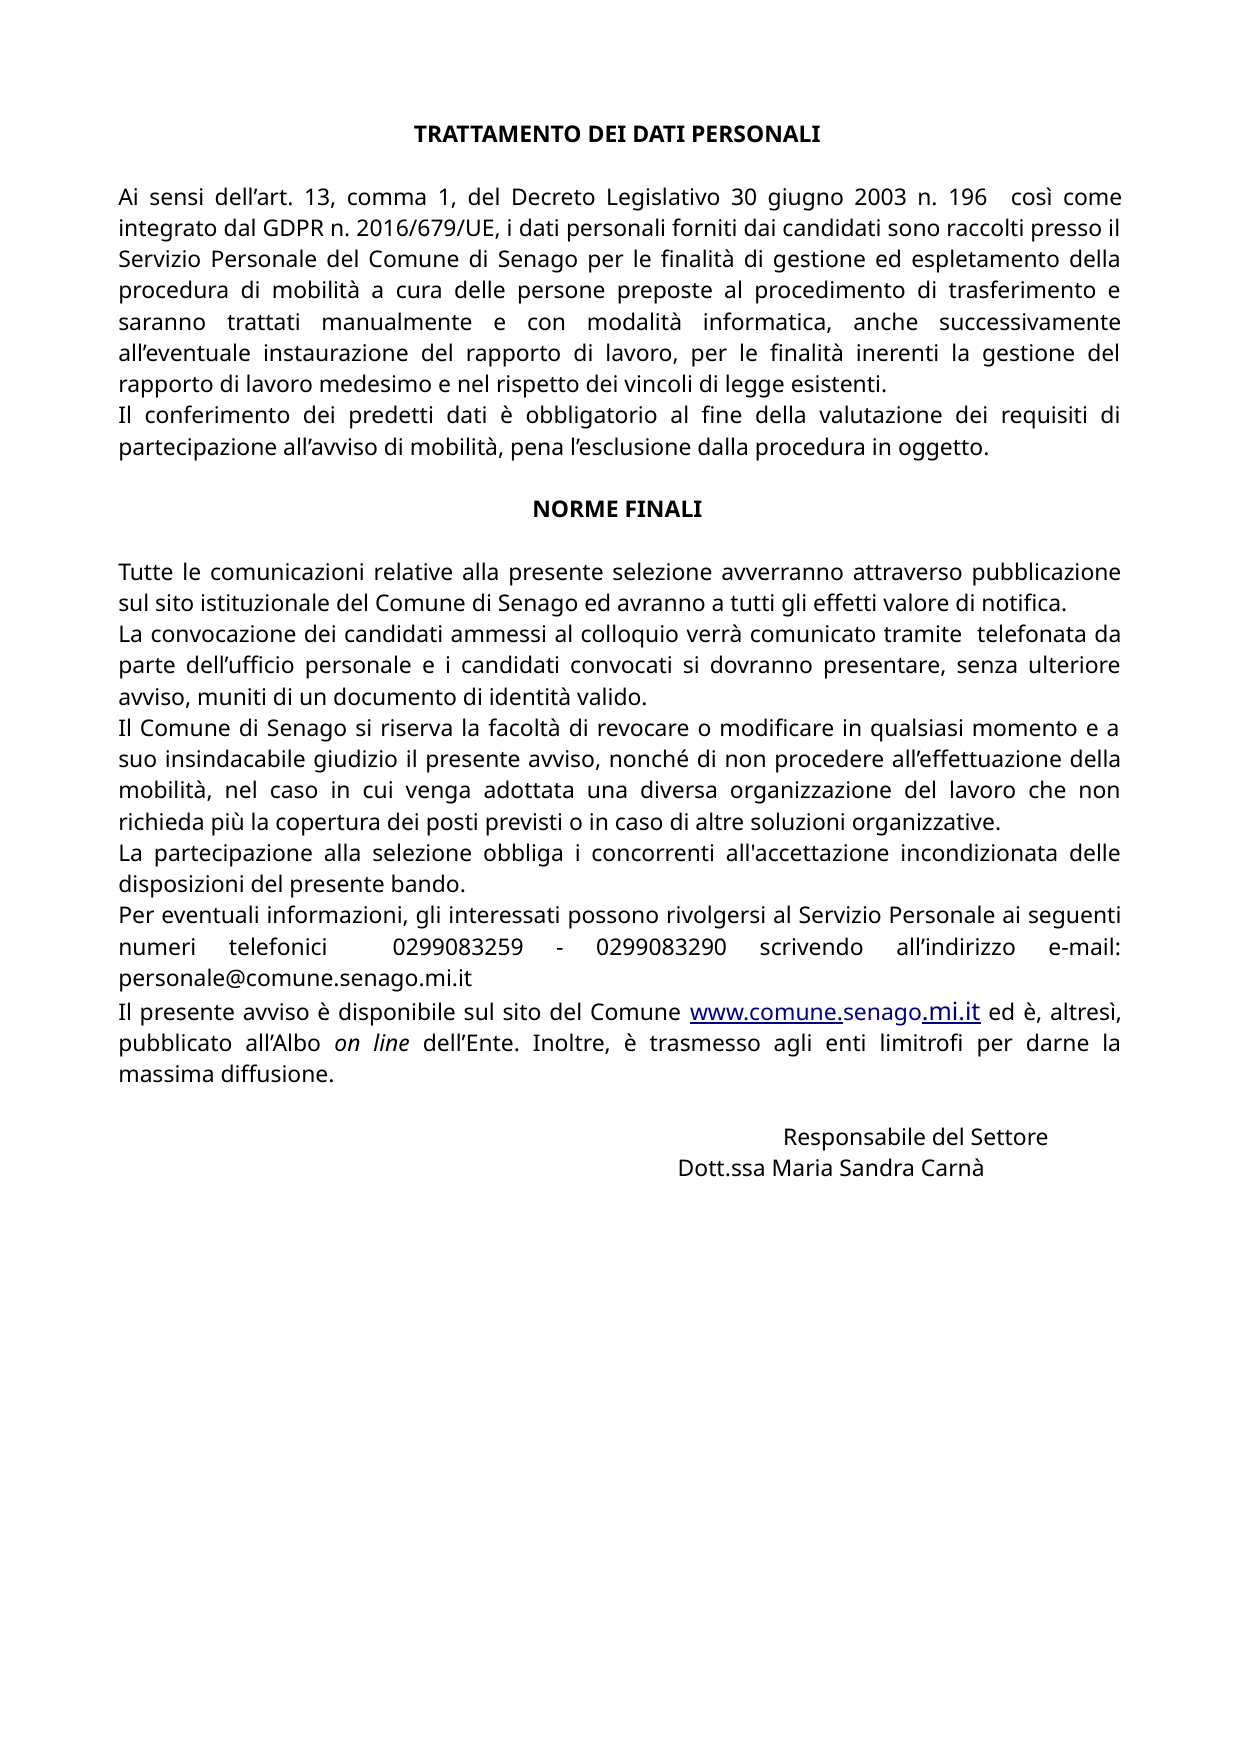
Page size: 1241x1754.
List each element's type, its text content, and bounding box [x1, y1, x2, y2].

text Per eventuali informazioni, gli interessati possono rivolgersi al Servizio Personale ai seguenti numeri telefonici 0299083259 - 0299083290 scrivendo all’indirizzo e-mail: personale@comune.senago.mi.it [118, 899, 1122, 993]
text La convocazione dei candidati ammessi al colloquio verrà comunicato tramite telefonata da parte dell’ufficio personale e i candidati convocati si dovranno presentare, senza ulteriore avviso, muniti di un documento di identità valido. [118, 618, 1122, 712]
text Tutte le comunicazioni relative alla presente selezione avverranno attraverso pubblicazione sul sito istituzionale del Comune di Senago ed avranno a tutti gli effetti valore di notifica. [118, 556, 1122, 618]
text Il conferimento dei predetti dati è obbligatorio al fine della valutazione dei requisiti di partecipazione all’avviso di mobilità, pena l’esclusione dalla procedura in oggetto. [118, 399, 1122, 462]
text NORME FINALI [118, 493, 1122, 524]
text Il Comune di Senago si riserva la facoltà di revocare o modificare in qualsiasi momento e a suo insindacabile giudizio il presente avviso, nonché di non procedere all’effettuazione della mobilità, nel caso in cui venga adottata una diversa organizzazione del lavoro che non richieda più la copertura dei posti previsti o in caso di altre soluzioni organizzative. [118, 712, 1122, 837]
text Responsabile del Settore [118, 1121, 1122, 1152]
text Il presente avviso è disponibile sul sito del Comune www.comune.senago.mi.it ed è, altresì, pubblicato all’Albo on line dell’Ente. Inoltre, è trasmesso agli enti limitrofi per darne la massima diffusione. [118, 993, 1122, 1090]
text Dott.ssa Maria Sandra Carnà [118, 1152, 1122, 1183]
text La partecipazione alla selezione obbliga i concorrenti all'accettazione incondizionata delle disposizioni del presente bando. [118, 837, 1122, 899]
text Ai sensi dell’art. 13, comma 1, del Decreto Legislativo 30 giugno 2003 n. 196 così come integrato dal GDPR n. 2016/679/UE, i dati personali forniti dai candidati sono raccolti presso il Servizio Personale del Comune di Senago per le finalità di gestione ed espletamento della procedura di mobilità a cura delle persone preposte al procedimento di trasferimento e saranno trattati manualmente e con modalità informatica, anche successivamente all’eventuale instaurazione del rapporto di lavoro, per le finalità inerenti la gestione del rapporto di lavoro medesimo e nel rispetto dei vincoli di legge esistenti. [118, 181, 1122, 399]
text TRATTAMENTO DEI DATI PERSONALI [118, 118, 1122, 149]
